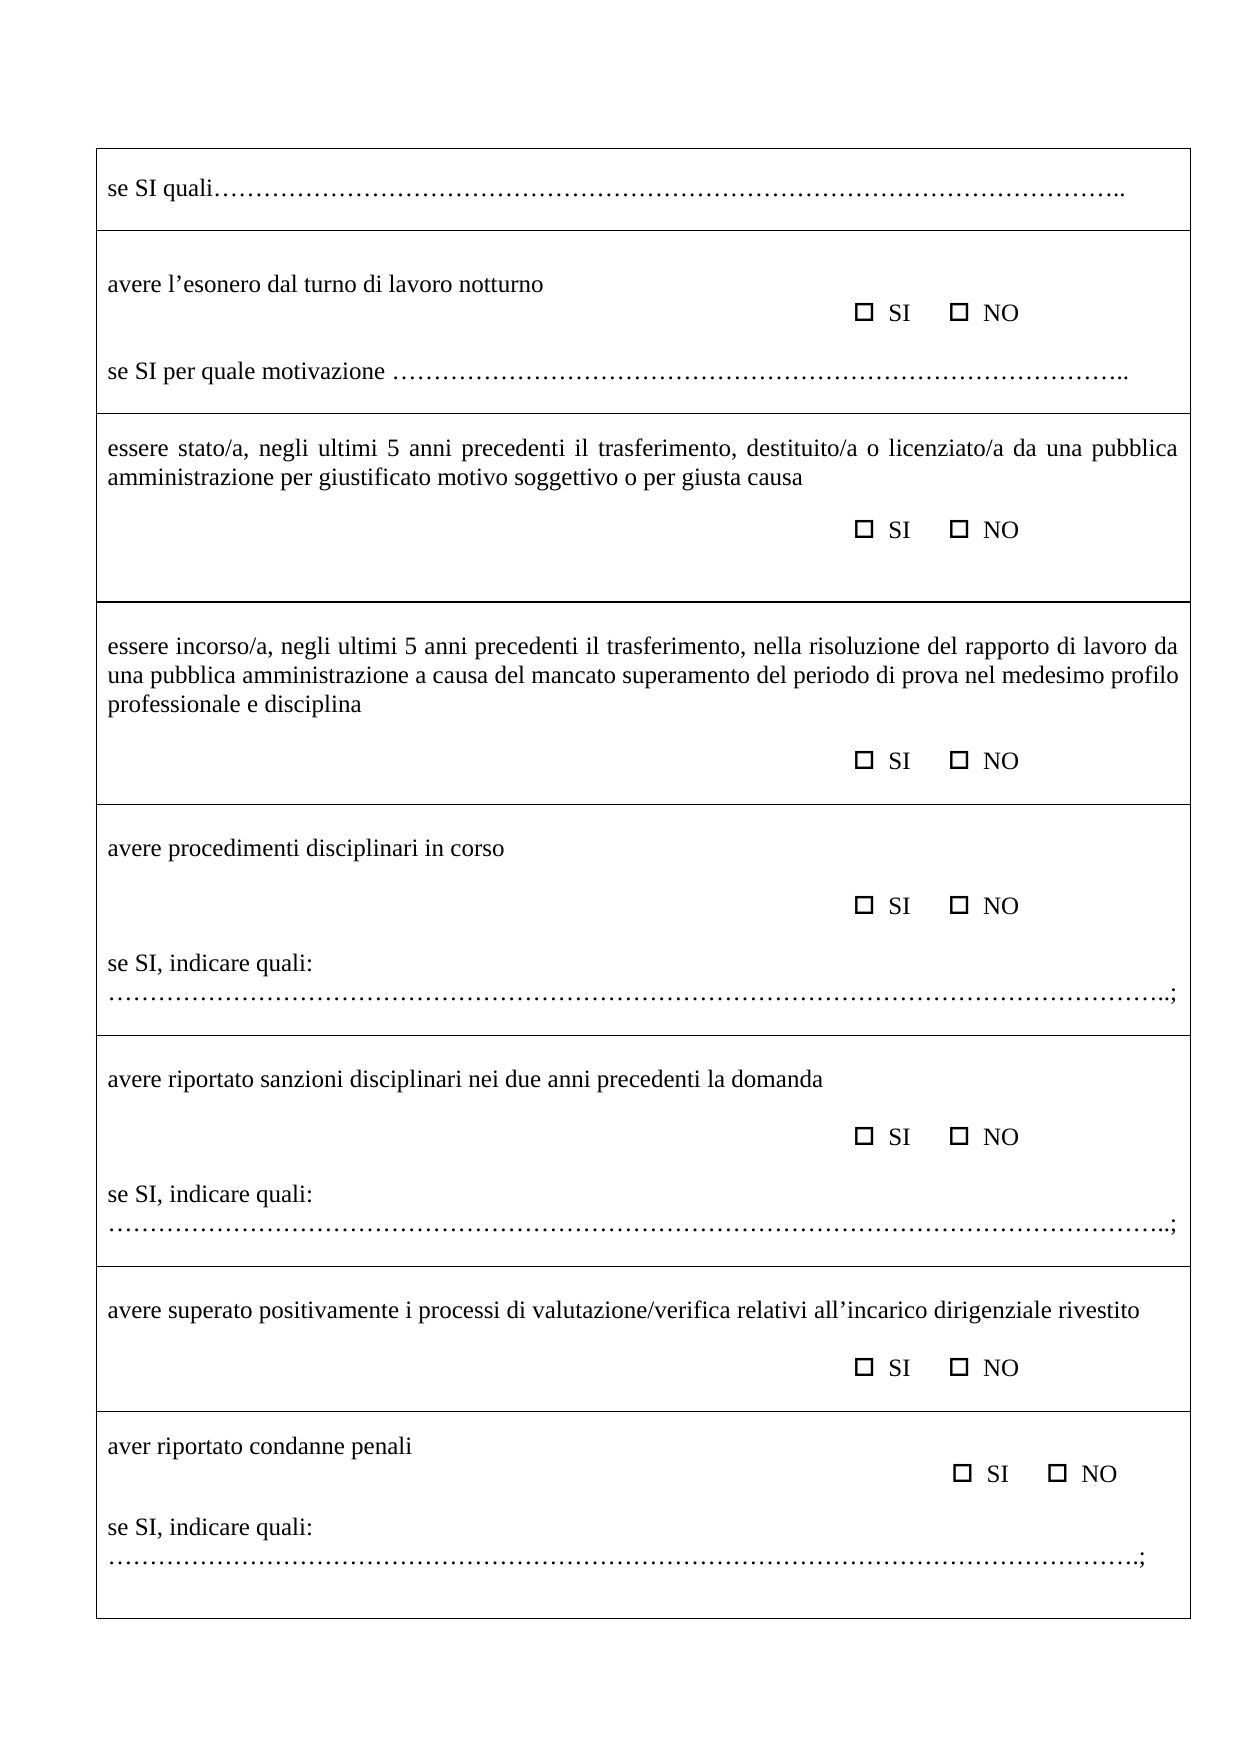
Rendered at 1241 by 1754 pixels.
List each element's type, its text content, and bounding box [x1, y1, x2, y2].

table_cell [73, 1411, 96, 1618]
table_cell aver riportato condanne penali  SI  NO se SI, indicare quali: …………………………………………………………………………………………………………….; [97, 1412, 1190, 1618]
table_cell essere incorso/a, negli ultimi 5 anni precedenti il trasferimento, nella risoluzione del rapporto di lavoro da una pubblica amministrazione a causa del mancato superamento del periodo di prova nel medesimo profilo professionale e disciplina  SI  NO [97, 603, 1190, 804]
table_cell [73, 230, 96, 413]
table_cell [73, 148, 96, 230]
table_cell se SI quali……………………………………………………………………………………………….. [97, 149, 1190, 230]
table_cell avere superato positivamente i processi di valutazione/verifica relativi all’incarico dirigenziale rivestito  SI  NO [97, 1267, 1190, 1411]
table_cell essere stato/a, negli ultimi 5 anni precedenti il trasferimento, destituito/a o licenziato/a da una pubblica amministrazione per giustificato motivo soggettivo o per giusta causa  SI  NO [97, 414, 1190, 601]
table_cell [73, 1266, 96, 1411]
table_cell avere riportato sanzioni disciplinari nei due anni precedenti la domanda  SI  NO se SI, indicare quali: ………………………………………………………………………………………………………………..; [97, 1036, 1190, 1266]
table_cell [73, 601, 96, 804]
table_cell [73, 413, 96, 601]
table_cell avere procedimenti disciplinari in corso  SI  NO se SI, indicare quali: ………………………………………………………………………………………………………………..; [97, 805, 1190, 1035]
table_cell [73, 1035, 96, 1266]
table_cell [73, 804, 96, 1035]
table_cell avere l’esonero dal turno di lavoro notturno  SI  NO se SI per quale motivazione …………………………………………………………………………….. [97, 231, 1190, 413]
